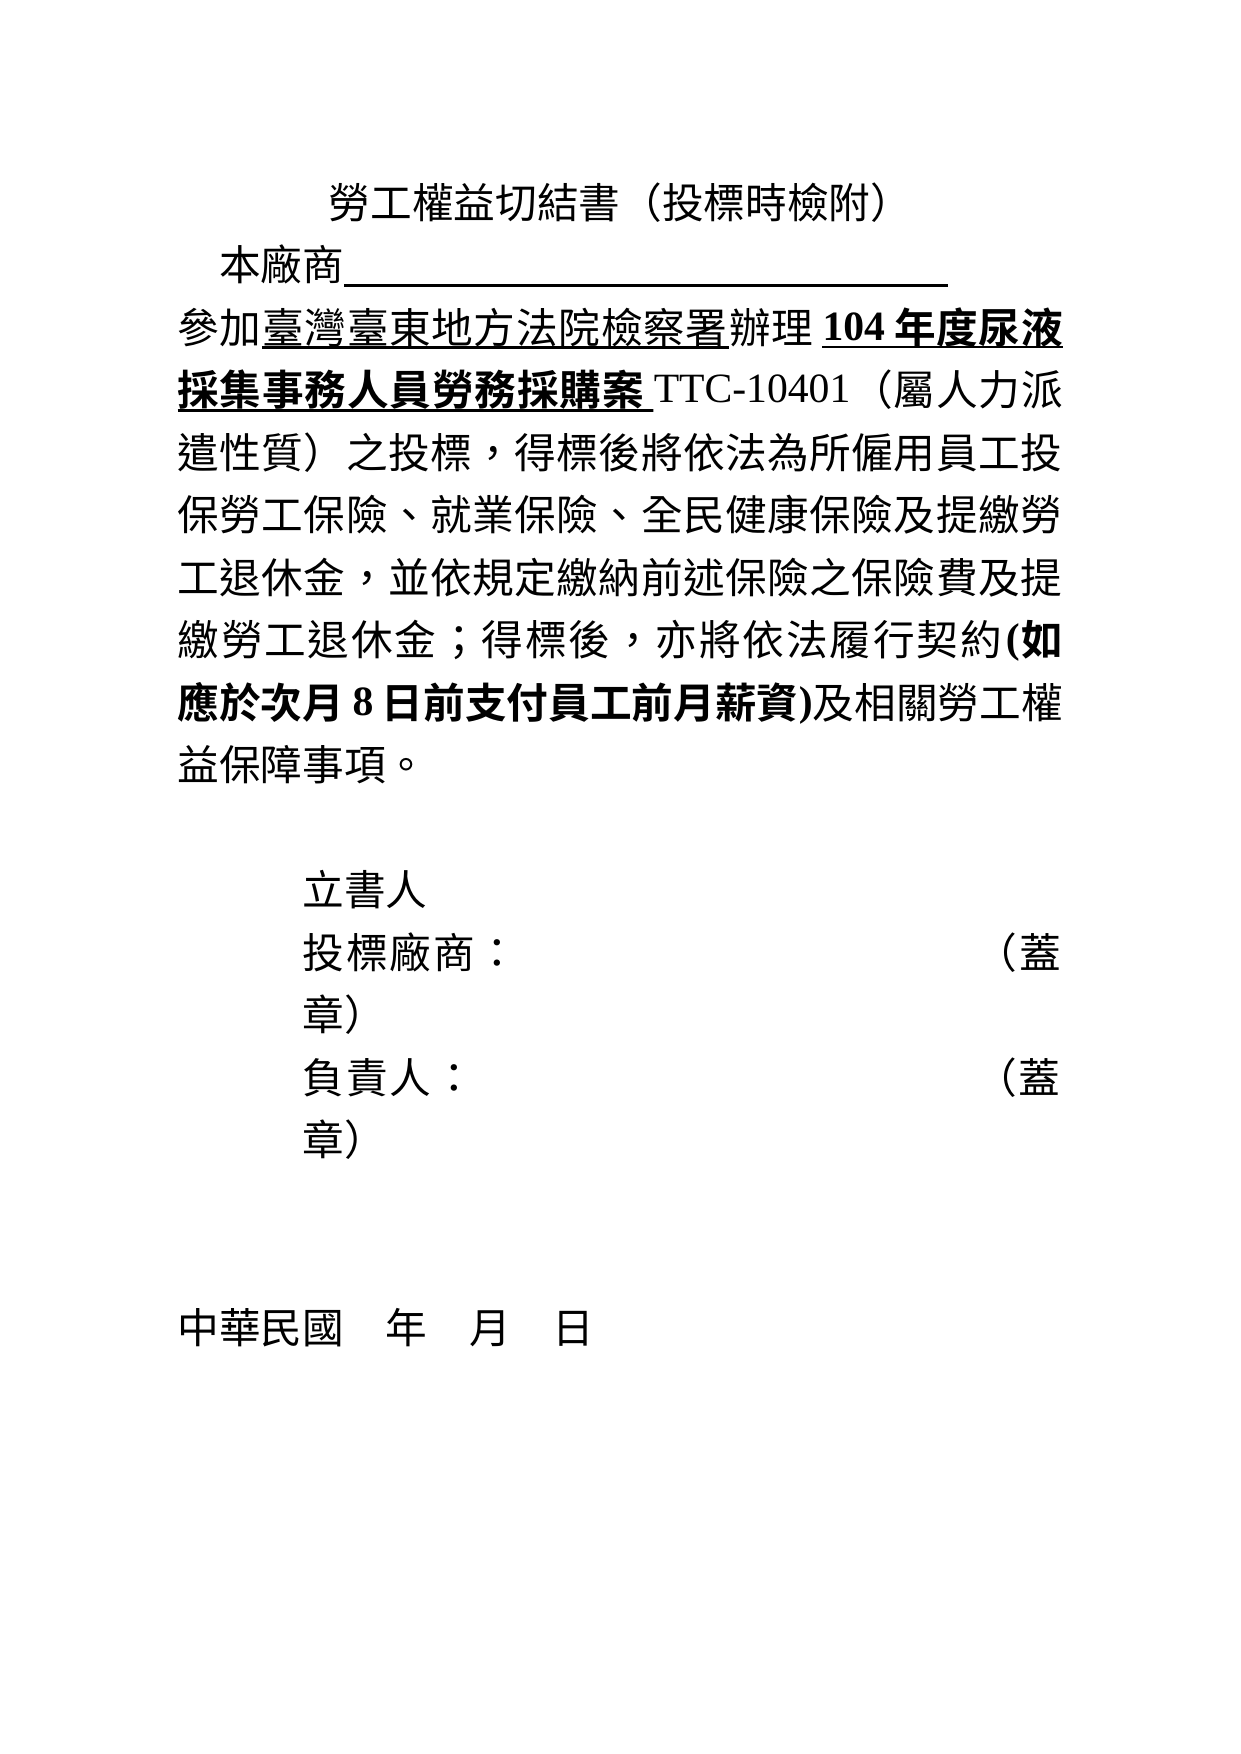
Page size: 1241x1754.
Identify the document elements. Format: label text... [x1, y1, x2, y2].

text 參加臺灣臺東地方法院檢察署辦理104年度尿液採集事務人員勞務採購案TTC-10401（屬人力派遣性質）之投標，得標後將依法為所僱用員工投保勞工保險、就業保險、全民健康保險及提繳勞工退休金，並依規定繳納前述保險之保險費及提繳勞工退休金；得標後，亦將依法履行契約(如應於次月8日前支付員工前月薪資)及相關勞工權益保障事項。 [177, 283, 1063, 783]
text 立書人 [302, 846, 1063, 908]
text 本廠商 [177, 221, 1063, 283]
text 中華民國 年 月 日 [177, 1283, 1063, 1346]
text 負責人： （蓋章） [302, 1033, 1063, 1158]
text 投標廠商： （蓋章） [302, 908, 1063, 1033]
text 勞工權益切結書（投標時檢附） [177, 158, 1063, 221]
